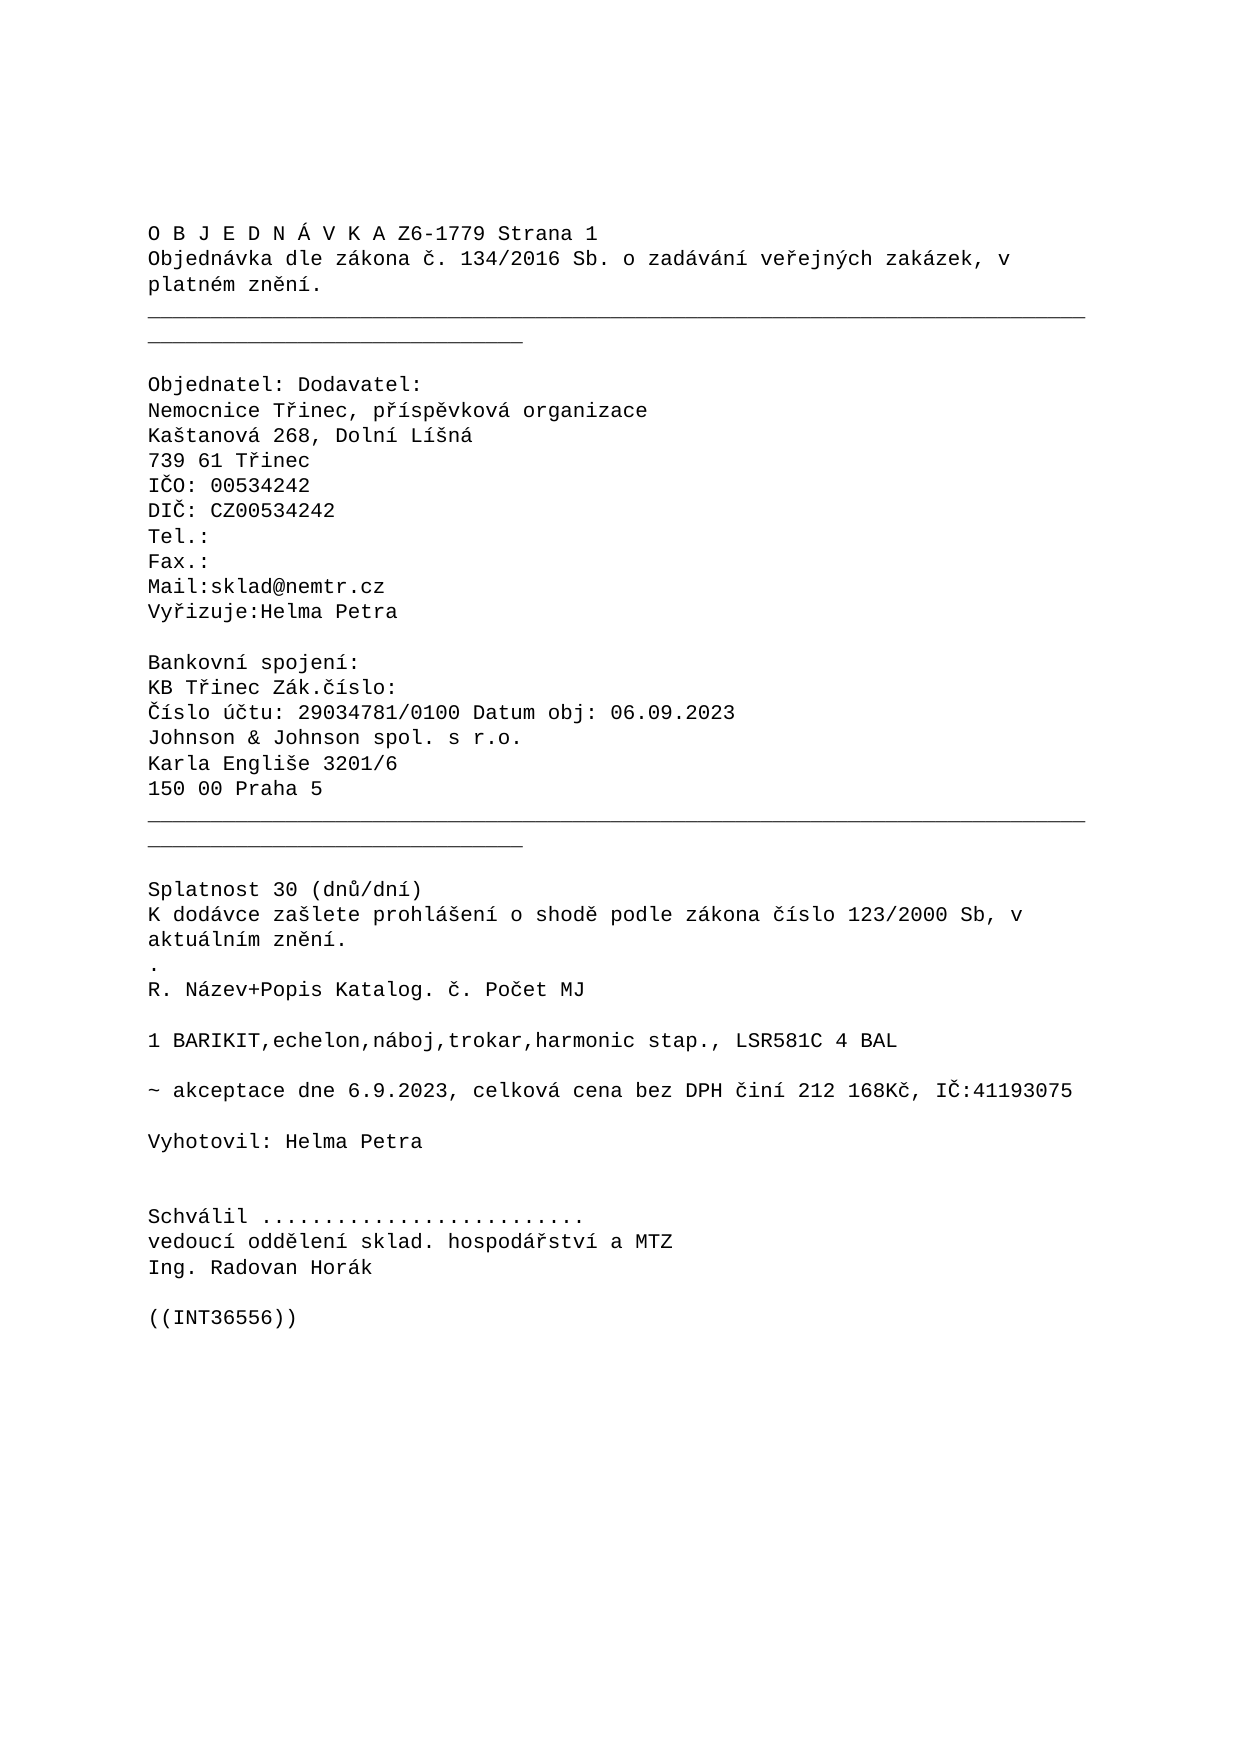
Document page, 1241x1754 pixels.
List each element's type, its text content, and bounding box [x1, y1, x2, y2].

text O B J E D N Á V K A Z6-1779 Strana 1 Objednávka dle zákona č. 134/2016 Sb. o zadávání veřejných zakázek, v platném znění. _________________________________________________________________________________________________________ Objednatel: Dodavatel: Nemocnice Třinec, příspěvková organizace Kaštanová 268, Dolní Líšná 739 61 Třinec IČO: 00534242 DIČ: CZ00534242 Tel.: Fax.: Mail:sklad@nemtr.cz Vyřizuje:Helma Petra Bankovní spojení: KB Třinec Zák.číslo: Číslo účtu: 29034781/0100 Datum obj: 06.09.2023 Johnson & Johnson spol. s r.o. Karla Engliše 3201/6 150 00 Praha 5 _________________________________________________________________________________________________________ Splatnost 30 (dnů/dní) K dodávce zašlete prohlášení o shodě podle zákona číslo 123/2000 Sb, v aktuálním znění. . R. Název+Popis Katalog. č. Počet MJ 1 BARIKIT,echelon,náboj,trokar,harmonic stap., LSR581C 4 BAL ~ akceptace dne 6.9.2023, celková cena bez DPH činí 212 168Kč, IČ:41193075 Vyhotovil: Helma Petra Schválil .......................... vedoucí oddělení sklad. hospodářství a MTZ Ing. Radovan Horák ((INT36556)) [148, 148, 1093, 1331]
